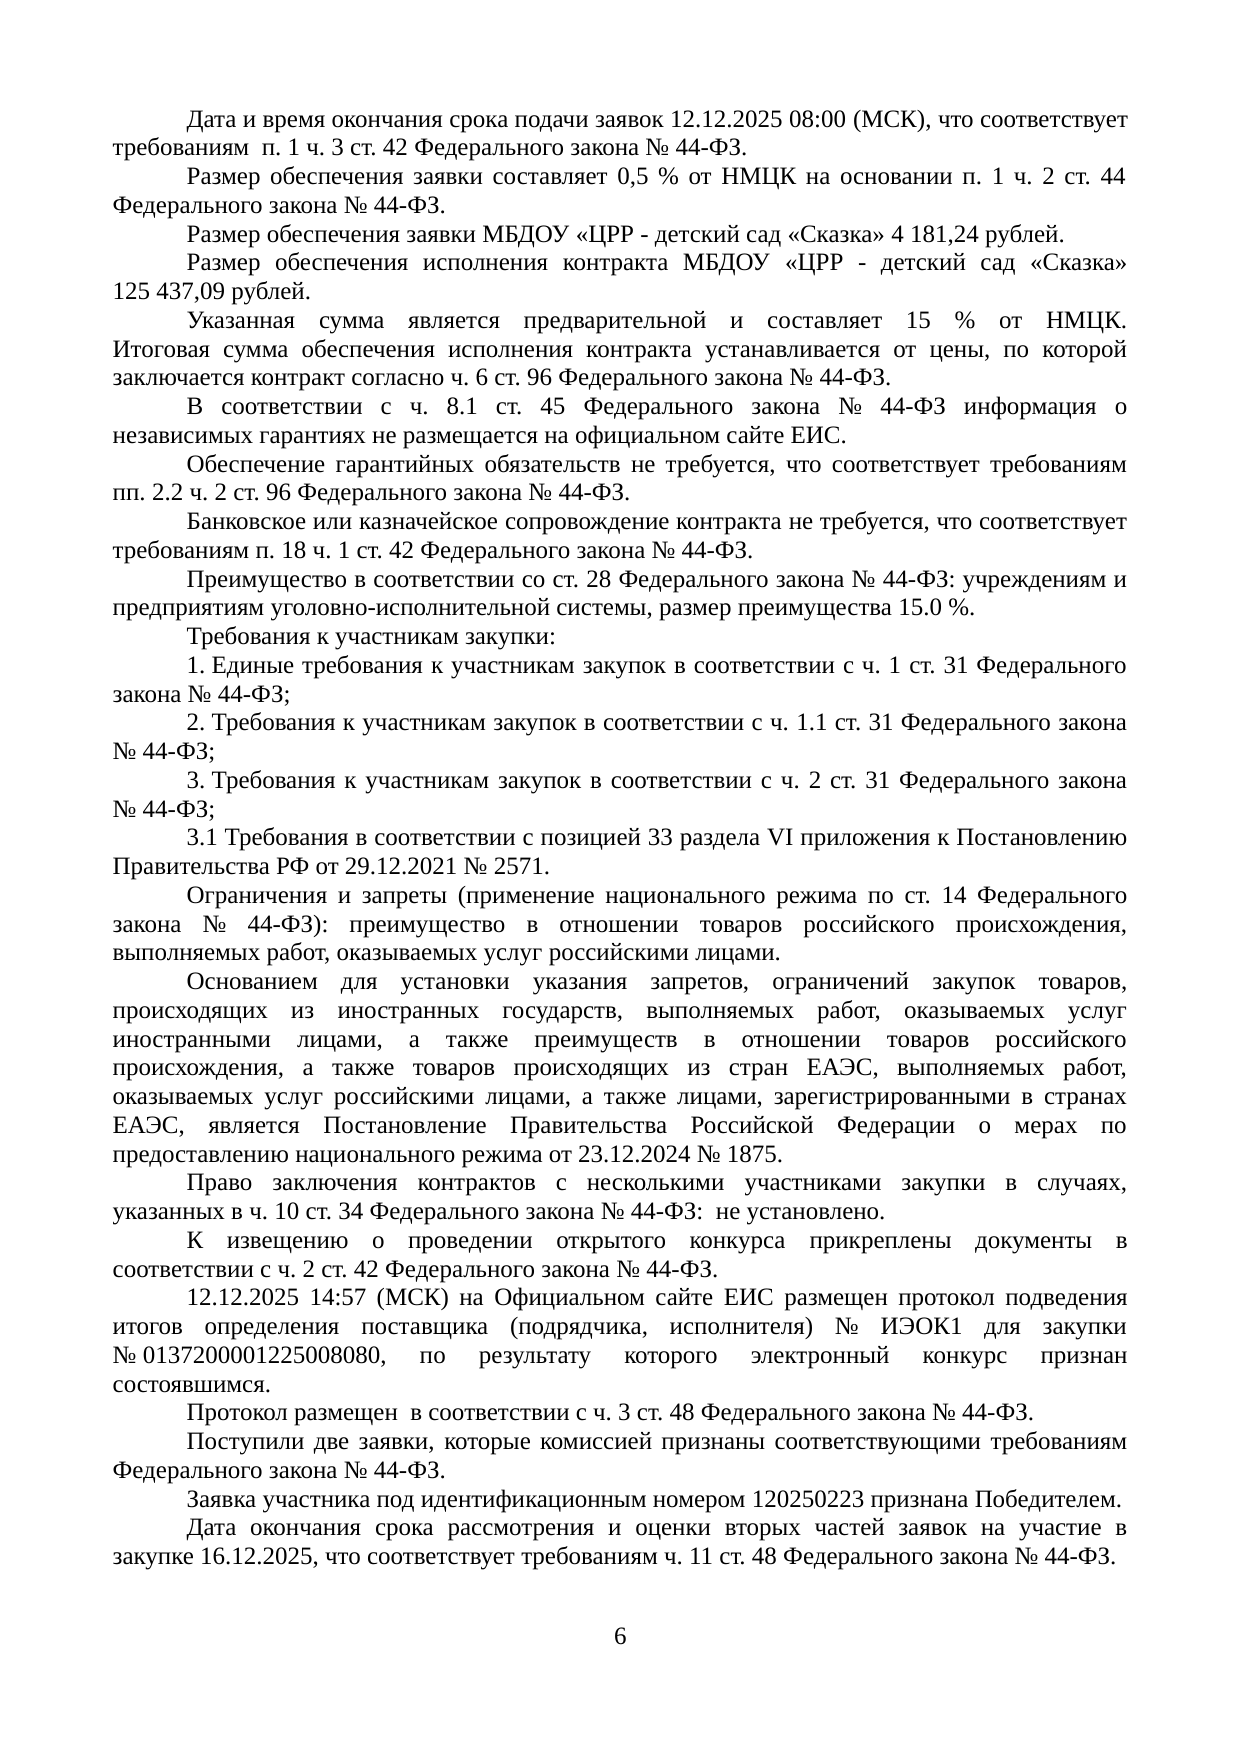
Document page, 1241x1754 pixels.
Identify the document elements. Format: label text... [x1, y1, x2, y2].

text К извещению о проведении открытого конкурса прикреплены документы в соответствии с ч. 2 ст. 42 Федерального закона № 44-ФЗ. [112, 1225, 1128, 1282]
text В соответствии с ч. 8.1 ст. 45 Федерального закона № 44-ФЗ информация о независимых гарантиях не размещается на официальном сайте ЕИС. [112, 391, 1128, 449]
text Размер обеспечения заявки МБДОУ «ЦРР - детский сад «Сказка» 4 181,24 рублей. [112, 219, 1128, 247]
text Основанием для установки указания запретов, ограничений закупок товаров, происходящих из иностранных государств, выполняемых работ, оказываемых услуг иностранными лицами, а также преимуществ в отношении товаров российского происхождения, а также товаров происходящих из стран ЕАЭС, выполняемых работ, оказываемых услуг российскими лицами, а также лицами, зарегистрированными в странах ЕАЭС, является Постановление Правительства Российской Федерации о мерах по предоставлению национального режима от 23.12.2024 № 1875. [112, 966, 1128, 1167]
text Поступили две заявки, которые комиссией признаны соответствующими требованиям Федерального закона № 44-ФЗ. [112, 1426, 1128, 1484]
text Обеспечение гарантийных обязательств не требуется, что соответствует требованиям пп. 2.2 ч. 2 ст. 96 Федерального закона № 44-ФЗ. [112, 449, 1128, 506]
text 3.1 Требования в соответствии с позицией 33 раздела VI приложения к Постановлению Правительства РФ от 29.12.2021 № 2571. [112, 822, 1128, 880]
text 1. Единые требования к участникам закупок в соответствии с ч. 1 ст. 31 Федерального закона № 44-ФЗ; [112, 650, 1128, 707]
text Размер обеспечения заявки составляет 0,5 % от НМЦК на основании п. 1 ч. 2 ст. 44 Федерального закона № 44-ФЗ. [112, 161, 1128, 219]
text Протокол размещен в соответствии с ч. 3 ст. 48 Федерального закона № 44-ФЗ. [112, 1397, 1128, 1426]
text Банковское или казначейское сопровождение контракта не требуется, что соответствует требованиям п. 18 ч. 1 ст. 42 Федерального закона № 44-ФЗ. [112, 506, 1128, 564]
text Дата окончания срока рассмотрения и оценки вторых частей заявок на участие в закупке 16.12.2025, что соответствует требованиям ч. 11 ст. 48 Федерального закона № 44-ФЗ. [112, 1512, 1128, 1570]
text 2. Требования к участникам закупок в соответствии с ч. 1.1 ст. 31 Федерального закона № 44-ФЗ; [112, 707, 1128, 765]
text 12.12.2025 14:57 (МСК) на Официальном сайте ЕИС размещен протокол подведения итогов определения поставщика (подрядчика, исполнителя) № ИЭОК1 для закупки № 0137200001225008080, по результату которого электронный конкурс признан состоявшимся. [112, 1282, 1128, 1397]
text Заявка участника под идентификационным номером 120250223 признана Победителем. [112, 1484, 1128, 1512]
text Указанная сумма является предварительной и составляет 15 % от НМЦК. Итоговая сумма обеспечения исполнения контракта устанавливается от цены, по которой заключается контракт согласно ч. 6 ст. 96 Федерального закона № 44-ФЗ. [112, 305, 1128, 391]
text Ограничения и запреты (применение национального режима по ст. 14 Федерального закона № 44-ФЗ): преимущество в отношении товаров российского происхождения, выполняемых работ, оказываемых услуг российскими лицами. [112, 880, 1128, 966]
text Преимущество в соответствии со ст. 28 Федерального закона № 44-ФЗ: учреждениям и предприятиям уголовно-исполнительной системы, размер преимущества 15.0 %. [112, 564, 1128, 621]
text Размер обеспечения исполнения контракта МБДОУ «ЦРР - детский сад «Сказка» 125 437,09 рублей. [112, 247, 1128, 305]
text 3. Требования к участникам закупок в соответствии с ч. 2 ст. 31 Федерального закона № 44-ФЗ; [112, 765, 1128, 822]
text Право заключения контрактов с несколькими участниками закупки в случаях, указанных в ч. 10 ст. 34 Федерального закона № 44-ФЗ: не установлено. [112, 1167, 1128, 1225]
text Дата и время окончания срока подачи заявок 12.12.2025 08:00 (МСК), что соответствует требованиям п. 1 ч. 3 ст. 42 Федерального закона № 44-ФЗ. [112, 104, 1128, 161]
text Требования к участникам закупки: [112, 621, 1128, 650]
